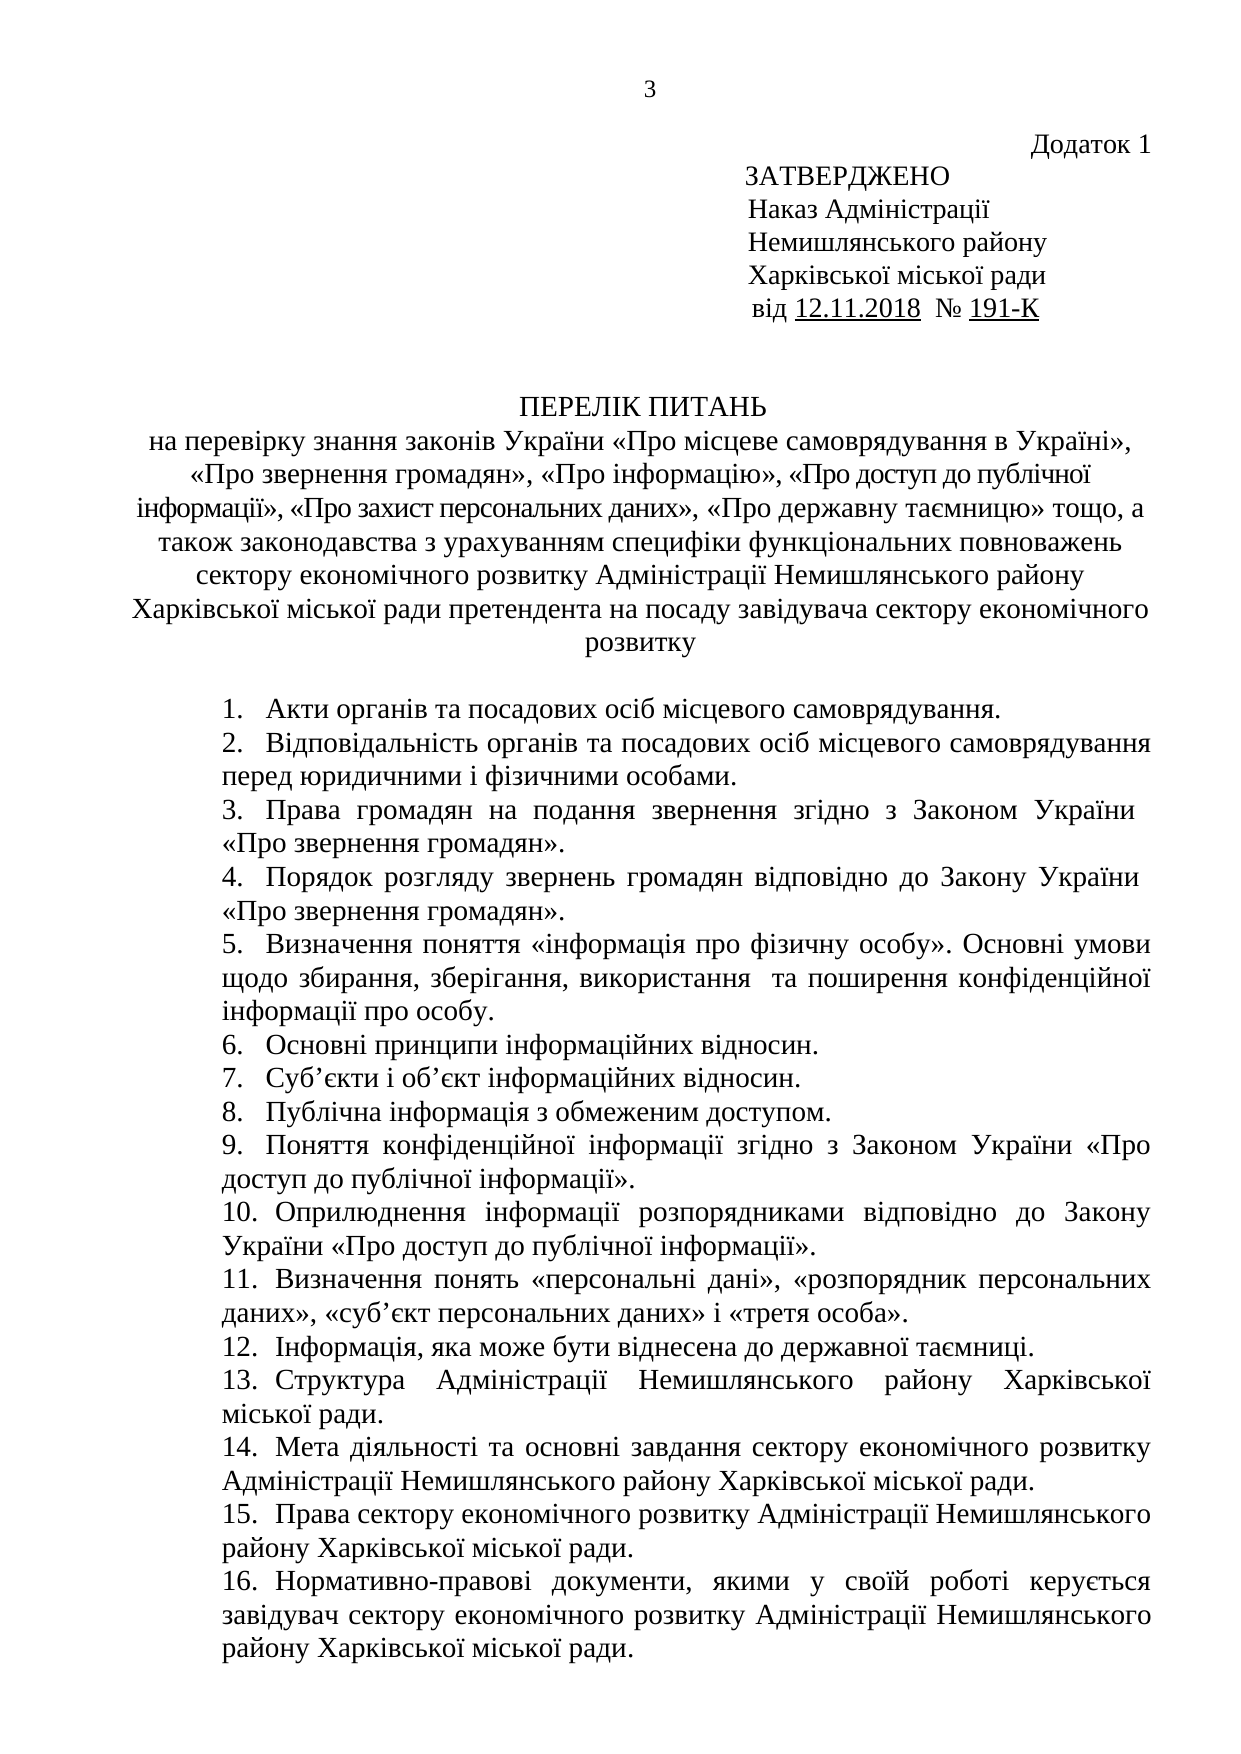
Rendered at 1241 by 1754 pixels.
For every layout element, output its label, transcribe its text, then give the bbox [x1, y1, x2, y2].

list Основні принципи інформаційних відносин. [222, 1027, 1152, 1060]
list Визначення понять «персональні дані», «розпорядник персональних даних», «суб’єкт персональних даних» і «третя особа». [222, 1262, 1152, 1329]
text ПЕРЕЛІК ПИТАНЬ [148, 389, 1145, 423]
text Додаток 1 [516, 127, 1152, 159]
list Права сектору економічного розвитку Адміністрації Немишлянського району Харківської міської ради. [222, 1496, 1152, 1563]
list Нормативно-правові документи, якими у своїй роботі керується завідувач сектору економічного розвитку Адміністрації Немишлянського району Харківської міської ради. [222, 1563, 1152, 1664]
list Визначення поняття «інформація про фізичну особу». Основні умови щодо збирання, зберігання, використання та поширення конфіденційної інформації про особу. [222, 926, 1152, 1027]
text ЗАТВЕРДЖЕНО [664, 159, 1096, 192]
list Мета діяльності та основні завдання сектору економічного розвитку Адміністрації Немишлянського району Харківської міської ради. [222, 1429, 1152, 1496]
list Суб’єкти і об’єкт інформаційних відносин. [222, 1060, 1152, 1094]
list Поняття конфіденційної інформації згідно з Законом України «Про доступ до публічної інформації». [222, 1127, 1152, 1194]
list Структура Адміністрації Немишлянського району Харківської міської ради. [222, 1362, 1152, 1429]
text на перевірку знання законів України «Про місцеве самоврядування в Україні», «Про звернення громадян», «Про інформацію», «Про доступ до публічної інформації», «Про захист персональних даних», «Про державну таємницю» тощо, а також законодавства з урахуванням специфіки функціональних повноважень сектору економічного розвитку Адміністрації Немишлянського району Харківської міської ради претендента на посаду завідувача сектору економічного розвитку [129, 423, 1152, 658]
list Публічна інформація з обмеженим доступом. [222, 1094, 1152, 1127]
list Відповідальність органів та посадових осіб місцевого самоврядування перед юридичними і фізичними особами. [222, 725, 1152, 792]
list Права громадян на подання звернення згідно з Законом України «Про звернення громадян». [222, 792, 1152, 859]
text Наказ Адміністрації Немишлянського району Харківської міської ради [748, 192, 1096, 291]
list Оприлюднення інформації розпорядниками відповідно до Закону України «Про доступ до публічної інформації». [222, 1194, 1152, 1262]
text від 12.11.2018 № 191-К [590, 291, 1152, 323]
list Інформація, яка може бути віднесена до державної таємниці. [222, 1329, 1152, 1362]
list Акти органів та посадових осіб місцевого самоврядування. [222, 691, 1152, 725]
list Порядок розгляду звернень громадян відповідно до Закону України «Про звернення громадян». [222, 859, 1152, 926]
